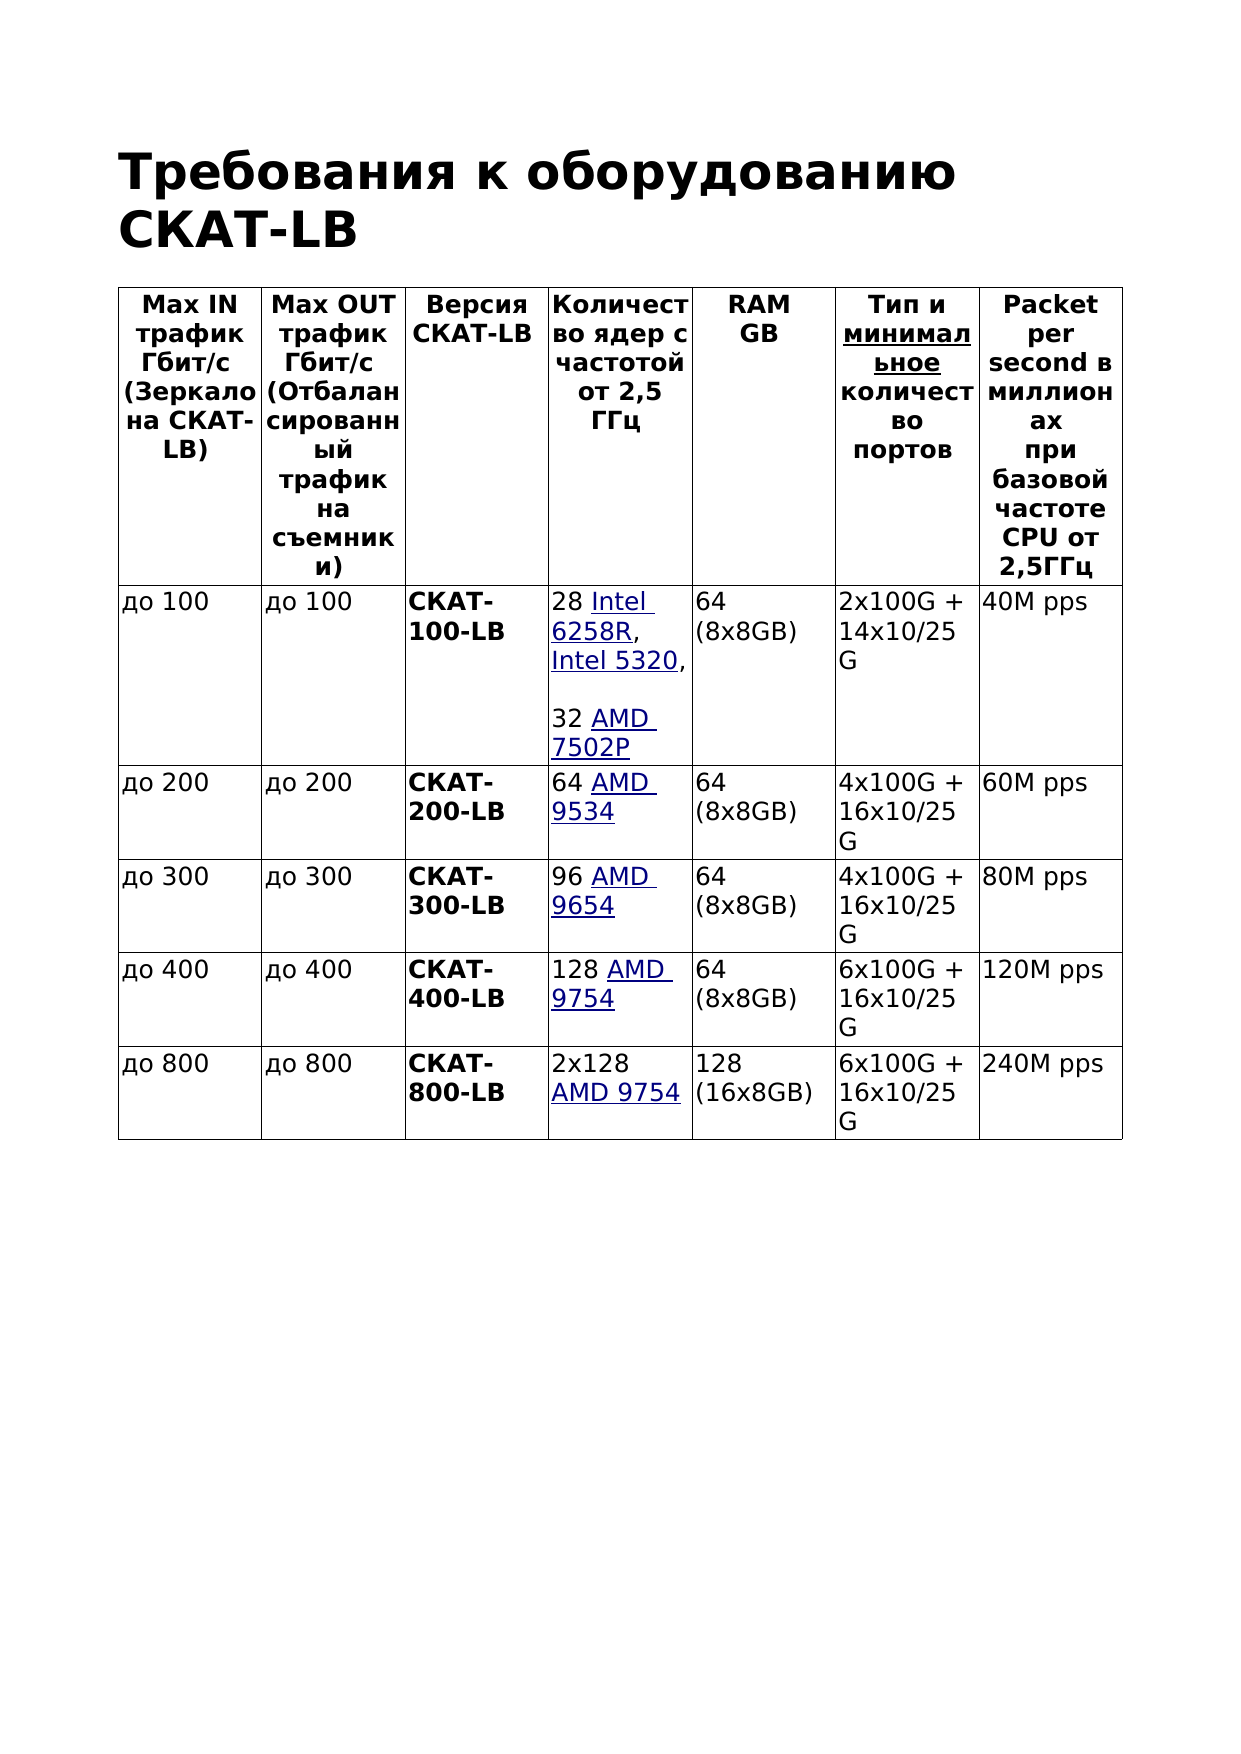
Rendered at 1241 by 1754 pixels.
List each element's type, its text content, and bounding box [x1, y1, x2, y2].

table_header Packet per second в миллионах при базовой частоте CPU от 2,5ГГц [980, 288, 1122, 584]
table_cell 128 (16x8GB) [693, 1047, 835, 1139]
table_cell СКАТ-200-LB [406, 766, 548, 859]
table_header Max IN трафик Гбит/с (Зеркало на СКАТ-LB) [119, 288, 261, 584]
table_cell 128 AMD 9754 [549, 953, 692, 1046]
table_cell СКАТ-100-LB [406, 586, 548, 765]
table_cell 64 (8x8GB) [693, 860, 835, 952]
table_cell до 300 [119, 860, 261, 952]
table_cell 4x100G + 16x10/25G [836, 860, 979, 952]
table_header Тип и минимальное количество портов [836, 288, 979, 584]
table_cell 64 (8x8GB) [693, 586, 835, 765]
table_cell 6x100G + 16x10/25G [836, 1047, 979, 1139]
table_cell до 200 [119, 766, 261, 859]
table_cell 4x100G + 16x10/25G [836, 766, 979, 859]
table_cell 240M pps [980, 1047, 1122, 1139]
table_cell 28 Intel 6258R, Intel 5320, 32 AMD 7502P [549, 586, 692, 765]
table_cell 60M pps [980, 766, 1122, 859]
table_cell СКАТ-800-LB [406, 1047, 548, 1139]
table_header Max OUT трафик Гбит/с (Отбалансированный трафик на съемники) [262, 288, 405, 584]
table_cell 64 AMD 9534 [549, 766, 692, 859]
table_cell 64 (8x8GB) [693, 766, 835, 859]
subtitle Требования к оборудованию СКАТ-LB [118, 143, 1122, 259]
table_cell 96 AMD 9654 [549, 860, 692, 952]
table_cell 120M pps [980, 953, 1122, 1046]
table_cell до 400 [262, 953, 405, 1046]
table_cell до 100 [262, 586, 405, 765]
table_cell 40M pps [980, 586, 1122, 765]
table_cell 6x100G + 16x10/25G [836, 953, 979, 1046]
table_cell до 200 [262, 766, 405, 859]
table_cell до 800 [262, 1047, 405, 1139]
table_header Количество ядер c частотой от 2,5 ГГц [549, 288, 692, 584]
table_cell 2x100G + 14x10/25G [836, 586, 979, 765]
table_cell до 100 [119, 586, 261, 765]
table_cell до 300 [262, 860, 405, 952]
table_header Версия СКАТ-LB [406, 288, 548, 584]
table_cell 80M pps [980, 860, 1122, 952]
table_header RAM GB [693, 288, 835, 584]
table_cell СКАТ-300-LB [406, 860, 548, 952]
table_cell 64 (8x8GB) [693, 953, 835, 1046]
table_cell до 800 [119, 1047, 261, 1139]
table_cell СКАТ-400-LB [406, 953, 548, 1046]
table_cell до 400 [119, 953, 261, 1046]
table_cell 2x128 AMD 9754 [549, 1047, 692, 1139]
